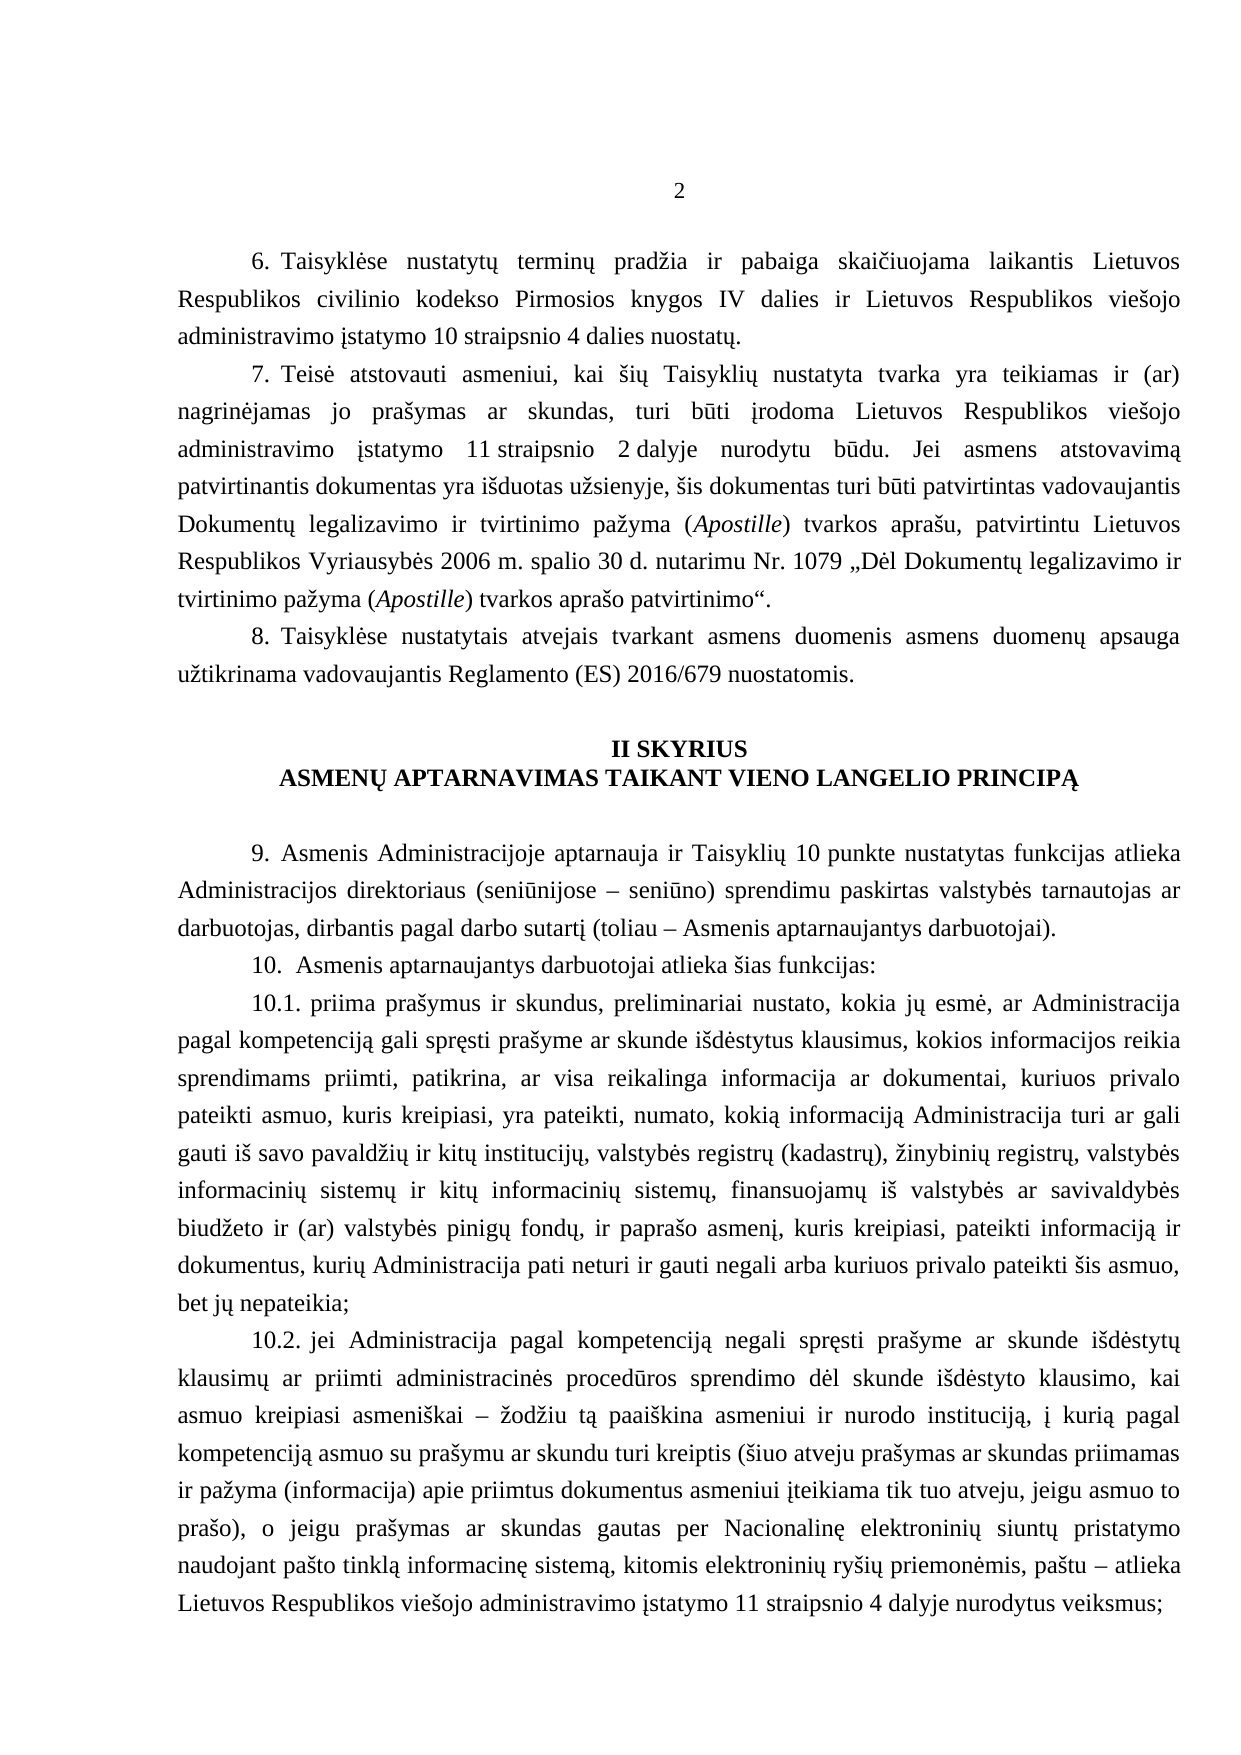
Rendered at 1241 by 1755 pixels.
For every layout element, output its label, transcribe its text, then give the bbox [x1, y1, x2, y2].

text 9. Asmenis Administracijoje aptarnauja ir Taisyklių 10 punkte nustatytas funkcijas atlieka Administracijos direktoriaus (seniūnijose – seniūno) sprendimu paskirtas valstybės tarnautojas ar darbuotojas, dirbantis pagal darbo sutartį (toliau – Asmenis aptarnaujantys darbuotojai). [177, 829, 1181, 941]
text II SKYRIUS [177, 725, 1181, 763]
text 7. Teisė atstovauti asmeniui, kai šių Taisyklių nustatyta tvarka yra teikiamas ir (ar) nagrinėjamas jo prašymas ar skundas, turi būti įrodoma Lietuvos Respublikos viešojo administravimo įstatymo 11 straipsnio 2 dalyje nurodytu būdu. Jei asmens atstovavimą patvirtinantis dokumentas yra išduotas užsienyje, šis dokumentas turi būti patvirtintas vadovaujantis Dokumentų legalizavimo ir tvirtinimo pažyma (Apostille) tvarkos aprašu, patvirtintu Lietuvos Respublikos Vyriausybės 2006 m. spalio 30 d. nutarimu Nr. 1079 „Dėl Dokumentų legalizavimo ir tvirtinimo pažyma (Apostille) tvarkos aprašo patvirtinimo“. [177, 350, 1181, 613]
text 6. Taisyklėse nustatytų terminų pradžia ir pabaiga skaičiuojama laikantis Lietuvos Respublikos civilinio kodekso Pirmosios knygos IV dalies ir Lietuvos Respublikos viešojo administravimo įstatymo 10 straipsnio 4 dalies nuostatų. [177, 238, 1181, 350]
text 10. Asmenis aptarnaujantys darbuotojai atlieka šias funkcijas: [177, 941, 1181, 979]
text 8. Taisyklėse nustatytais atvejais tvarkant asmens duomenis asmens duomenų apsauga užtikrinama vadovaujantis Reglamento (ES) 2016/679 nuostatomis. [177, 613, 1181, 688]
text 10.2. jei Administracija pagal kompetenciją negali spręsti prašyme ar skunde išdėstytų klausimų ar priimti administracinės procedūros sprendimo dėl skunde išdėstyto klausimo, kai asmuo kreipiasi asmeniškai – žodžiu tą paaiškina asmeniui ir nurodo instituciją, į kurią pagal kompetenciją asmuo su prašymu ar skundu turi kreiptis (šiuo atveju prašymas ar skundas priimamas ir pažyma (informacija) apie priimtus dokumentus asmeniui įteikiama tik tuo atveju, jeigu asmuo to prašo), o jeigu prašymas ar skundas gautas per Nacionalinę elektroninių siuntų pristatymo naudojant pašto tinklą informacinę sistemą, kitomis elektroninių ryšių priemonėmis, paštu – atlieka Lietuvos Respublikos viešojo administravimo įstatymo 11 straipsnio 4 dalyje nurodytus veiksmus; [177, 1316, 1181, 1616]
text ASMENŲ APTARNAVIMAS TAIKANT VIENO LANGELIO PRINCIPĄ [177, 763, 1181, 791]
text 10.1. priima prašymus ir skundus, preliminariai nustato, kokia jų esmė, ar Administracija pagal kompetenciją gali spręsti prašyme ar skunde išdėstytus klausimus, kokios informacijos reikia sprendimams priimti, patikrina, ar visa reikalinga informacija ar dokumentai, kuriuos privalo pateikti asmuo, kuris kreipiasi, yra pateikti, numato, kokią informaciją Administracija turi ar gali gauti iš savo pavaldžių ir kitų institucijų, valstybės registrų (kadastrų), žinybinių registrų, valstybės informacinių sistemų ir kitų informacinių sistemų, finansuojamų iš valstybės ar savivaldybės biudžeto ir (ar) valstybės pinigų fondų, ir paprašo asmenį, kuris kreipiasi, pateikti informaciją ir dokumentus, kurių Administracija pati neturi ir gauti negali arba kuriuos privalo pateikti šis asmuo, bet jų nepateikia; [177, 979, 1181, 1316]
